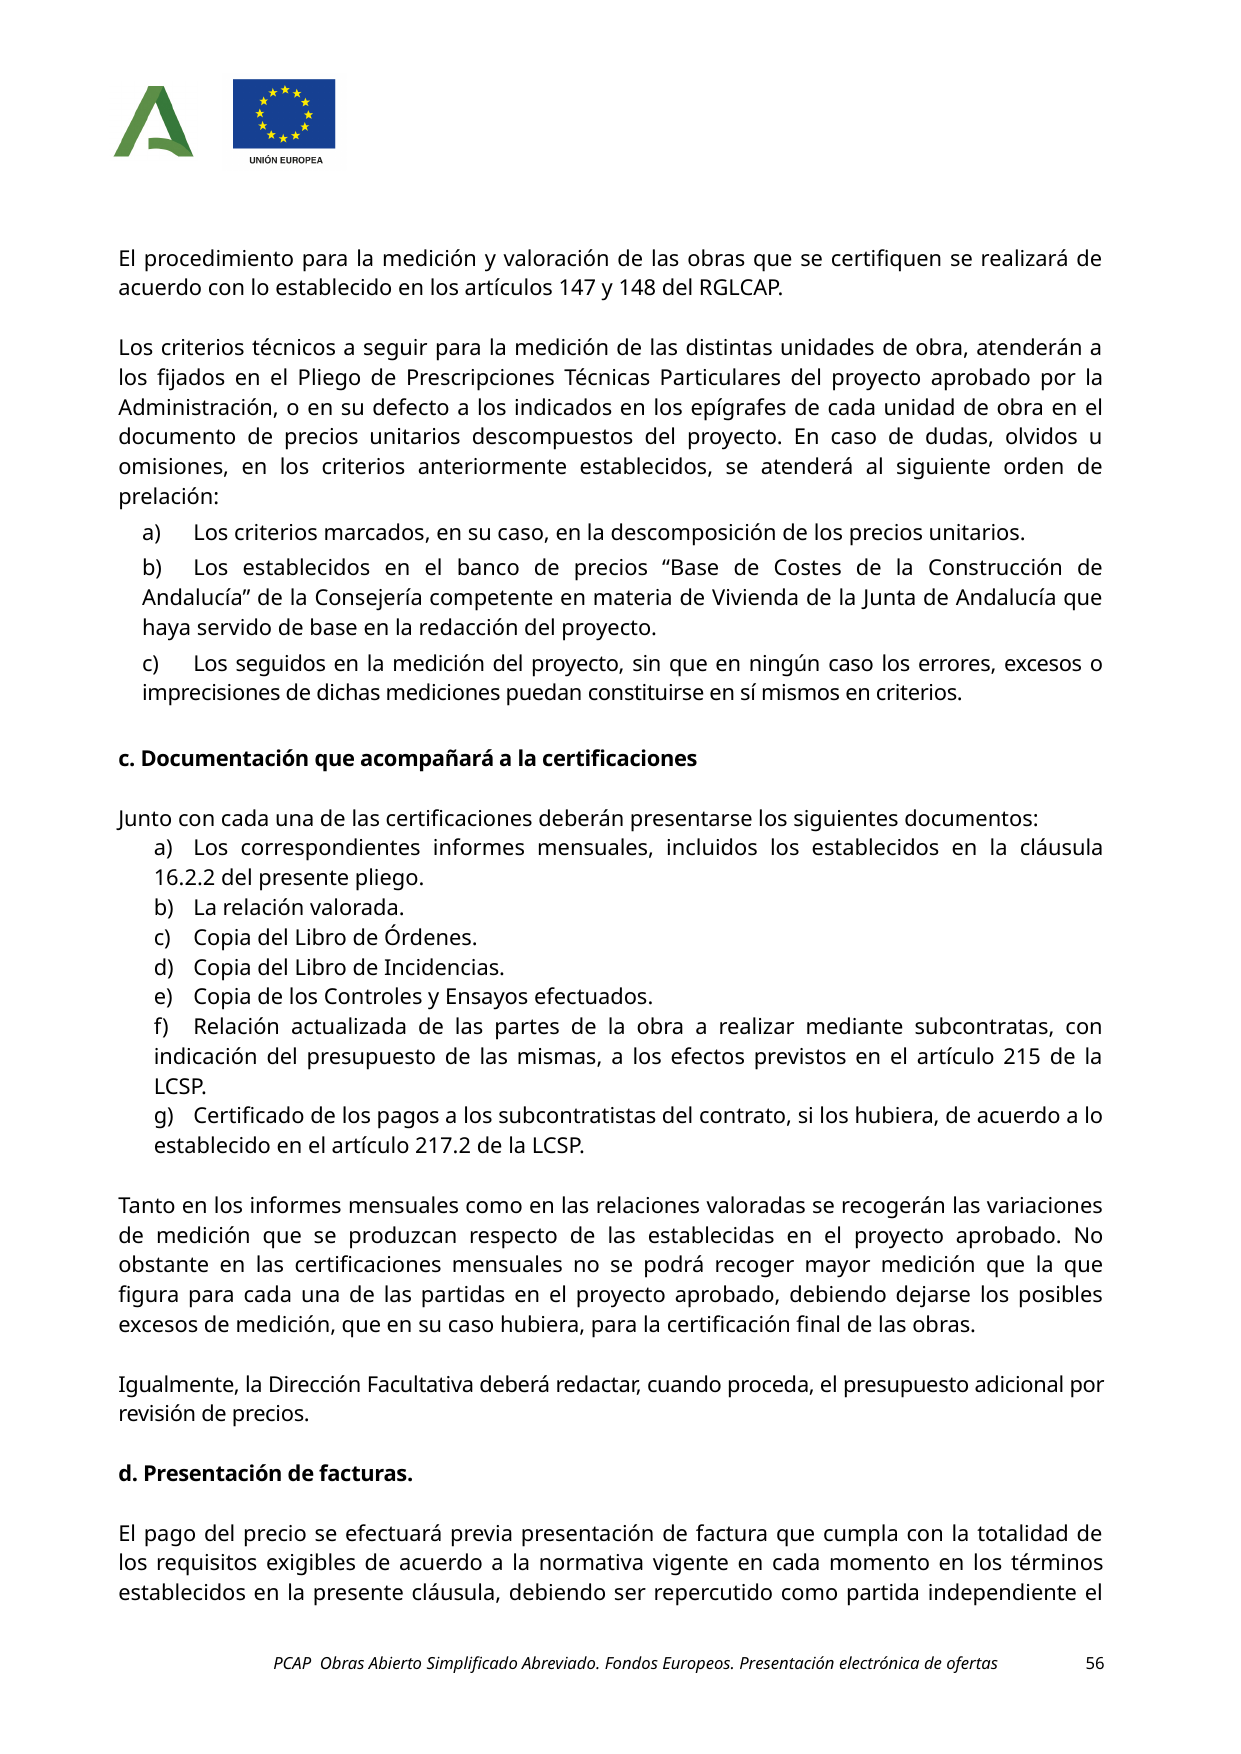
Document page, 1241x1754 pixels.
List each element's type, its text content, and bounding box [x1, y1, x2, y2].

list Certificado de los pagos a los subcontratistas del contrato, si los hubiera, de acuerdo a lo establecido en el artículo 217.2 de la LCSP. [153, 1100, 1104, 1160]
list La relación valorada. [153, 892, 1104, 922]
list Los seguidos en la medición del proyecto, sin que en ningún caso los errores, excesos o imprecisiones de dichas mediciones puedan constituirse en sí mismos en criterios. [142, 648, 1104, 707]
text Los criterios técnicos a seguir para la medición de las distintas unidades de obra, atenderán a los fijados en el Pliego de Prescripciones Técnicas Particulares del proyecto aprobado por la Administración, o en su defecto a los indicados en los epígrafes de cada unidad de obra en el documento de precios unitarios descompuestos del proyecto. En caso de dudas, olvidos u omisiones, en los criterios anteriormente establecidos, se atenderá al siguiente orden de prelación: [118, 332, 1104, 511]
text Junto con cada una de las certificaciones deberán presentarse los siguientes documentos: [118, 802, 1104, 832]
text El procedimiento para la medición y valoración de las obras que se certifiquen se realizará de acuerdo con lo establecido en los artículos 147 y 148 del RGLCAP. [118, 242, 1104, 302]
text Igualmente, la Dirección Facultativa deberá redactar, cuando proceda, el presupuesto adicional por revisión de precios. [118, 1368, 1104, 1428]
text Tanto en los informes mensuales como en las relaciones valoradas se recogerán las variaciones de medición que se produzcan respecto de las establecidas en el proyecto aprobado. No obstante en las certificaciones mensuales no se podrá recoger mayor medición que la que figura para cada una de las partidas en el proyecto aprobado, debiendo dejarse los posibles excesos de medición, que en su caso hubiera, para la certificación final de las obras. [118, 1190, 1104, 1339]
text El pago del precio se efectuará previa presentación de factura que cumpla con la totalidad de los requisitos exigibles de acuerdo a la normativa vigente en cada momento en los términos establecidos en la presente cláusula, debiendo ser repercutido como partida independiente el [118, 1517, 1104, 1607]
list Los criterios marcados, en su caso, en la descomposición de los precios unitarios. [142, 517, 1104, 546]
list Copia del Libro de Órdenes. [153, 922, 1104, 951]
list Copia de los Controles y Ensayos efectuados. [153, 981, 1104, 1011]
text c. Documentación que acompañará a la certificaciones [118, 743, 1104, 773]
list Relación actualizada de las partes de la obra a realizar mediante subcontratas, con indicación del presupuesto de las mismas, a los efectos previstos en el artículo 215 de la LCSP. [153, 1011, 1104, 1100]
list Copia del Libro de Incidencias. [153, 951, 1104, 981]
text d. Presentación de facturas. [118, 1458, 1104, 1488]
list Los establecidos en el banco de precios “Base de Costes de la Construcción de Andalucía” de la Consejería competente en materia de Vivienda de la Junta de Andalucía que haya servido de base en la redacción del proyecto. [142, 552, 1104, 642]
picture [109, 81, 198, 161]
picture [221, 73, 347, 171]
list Los correspondientes informes mensuales, incluidos los establecidos en la cláusula 16.2.2 del presente pliego. [153, 832, 1104, 892]
